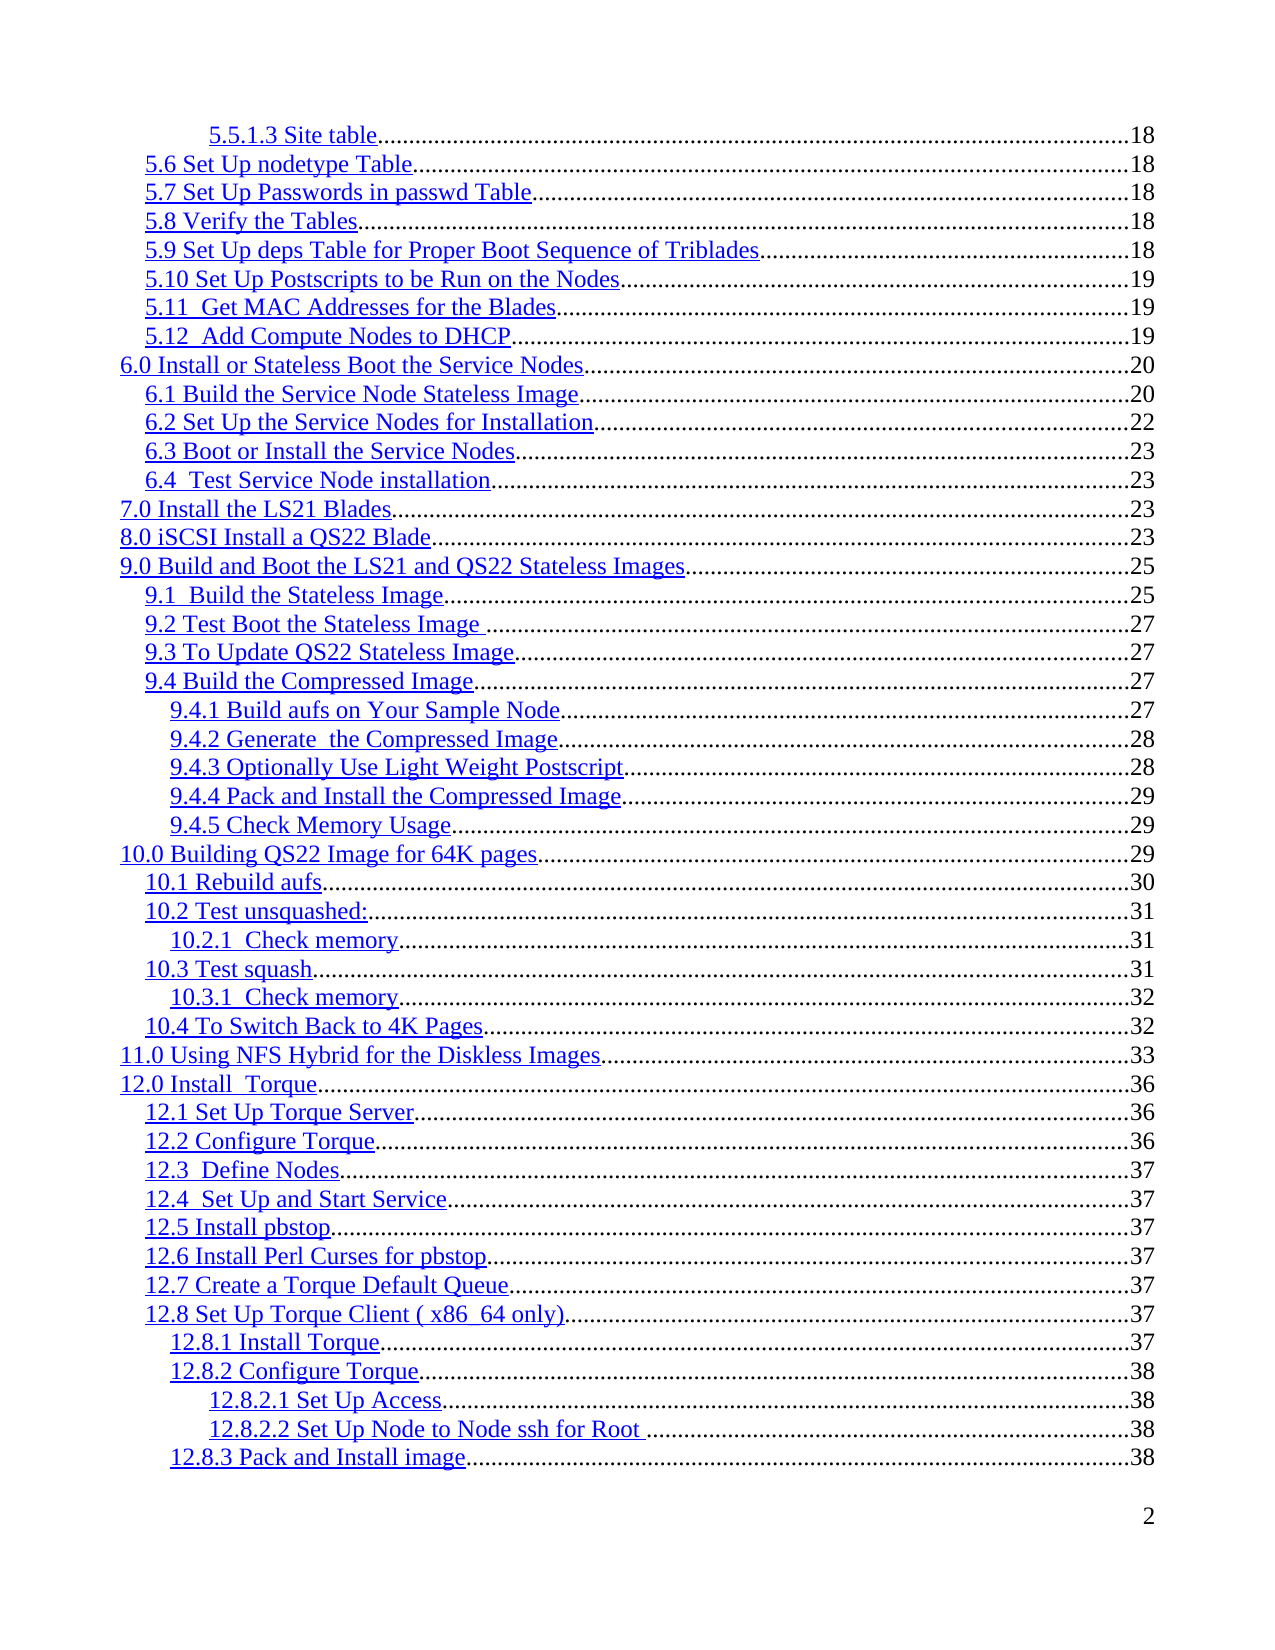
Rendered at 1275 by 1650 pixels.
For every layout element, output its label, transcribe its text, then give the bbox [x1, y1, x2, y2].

text 9.0 Build and Boot the LS21 and QS22 Stateless Images 25 [120, 551, 1155, 580]
text 12.8.1 Install Torque 37 [170, 1327, 1155, 1356]
text 6.1 Build the Service Node Stateless Image 20 [145, 379, 1155, 407]
text 12.1 Set Up Torque Server 36 [145, 1097, 1155, 1126]
text 9.4.3 Optionally Use Light Weight Postscript 28 [170, 752, 1155, 781]
text 9.4.1 Build aufs on Your Sample Node 27 [170, 695, 1155, 724]
text 12.6 Install Perl Curses for pbstop 37 [145, 1241, 1155, 1270]
text 7.0 Install the LS21 Blades 23 [120, 494, 1155, 522]
text 5.8 Verify the Tables 18 [145, 206, 1155, 235]
text 9.4.5 Check Memory Usage 29 [170, 810, 1155, 839]
text 9.2 Test Boot the Stateless Image 27 [145, 609, 1155, 637]
text 12.8.3 Pack and Install image 38 [170, 1442, 1155, 1471]
text 6.0 Install or Stateless Boot the Service Nodes 20 [120, 350, 1155, 379]
text 11.0 Using NFS Hybrid for the Diskless Images 33 [120, 1040, 1155, 1069]
text 10.2.1 Check memory 31 [170, 925, 1155, 954]
text 9.4.2 Generate the Compressed Image 28 [170, 724, 1155, 752]
text 12.5 Install pbstop 37 [145, 1212, 1155, 1241]
text 12.2 Configure Torque 36 [145, 1126, 1155, 1155]
text 10.1 Rebuild aufs 30 [145, 867, 1155, 896]
text 5.10 Set Up Postscripts to be Run on the Nodes 19 [145, 264, 1155, 292]
text 12.8 Set Up Torque Client ( x86_64 only) 37 [145, 1299, 1155, 1327]
text 6.4 Test Service Node installation 23 [145, 465, 1155, 494]
text 5.12 Add Compute Nodes to DHCP 19 [145, 321, 1155, 350]
text 12.4 Set Up and Start Service 37 [145, 1184, 1155, 1212]
text 9.1 Build the Stateless Image 25 [145, 580, 1155, 609]
text 12.3 Define Nodes 37 [145, 1155, 1155, 1184]
text 5.5.1.3 Site table 18 [208, 120, 1155, 149]
text 12.8.2.1 Set Up Access 38 [208, 1385, 1155, 1414]
text 12.0 Install Torque 36 [120, 1069, 1155, 1097]
text 10.4 To Switch Back to 4K Pages 32 [145, 1011, 1155, 1040]
text 12.8.2 Configure Torque 38 [170, 1356, 1155, 1385]
text 8.0 iSCSI Install a QS22 Blade 23 [120, 522, 1155, 551]
text 9.4 Build the Compressed Image 27 [145, 666, 1155, 695]
text 9.3 To Update QS22 Stateless Image 27 [145, 637, 1155, 666]
text 12.7 Create a Torque Default Queue 37 [145, 1270, 1155, 1299]
text 12.8.2.2 Set Up Node to Node ssh for Root 38 [208, 1414, 1155, 1442]
text 9.4.4 Pack and Install the Compressed Image 29 [170, 781, 1155, 810]
text 5.11 Get MAC Addresses for the Blades 19 [145, 292, 1155, 321]
text 10.3.1 Check memory 32 [170, 982, 1155, 1011]
text 10.2 Test unsquashed: 31 [145, 896, 1155, 925]
text 5.9 Set Up deps Table for Proper Boot Sequence of Triblades 18 [145, 235, 1155, 264]
text 6.2 Set Up the Service Nodes for Installation 22 [145, 407, 1155, 436]
text 5.7 Set Up Passwords in passwd Table 18 [145, 177, 1155, 206]
text 6.3 Boot or Install the Service Nodes 23 [145, 436, 1155, 465]
text 5.6 Set Up nodetype Table 18 [145, 149, 1155, 177]
text 10.0 Building QS22 Image for 64K pages 29 [120, 839, 1155, 867]
text 10.3 Test squash 31 [145, 954, 1155, 982]
